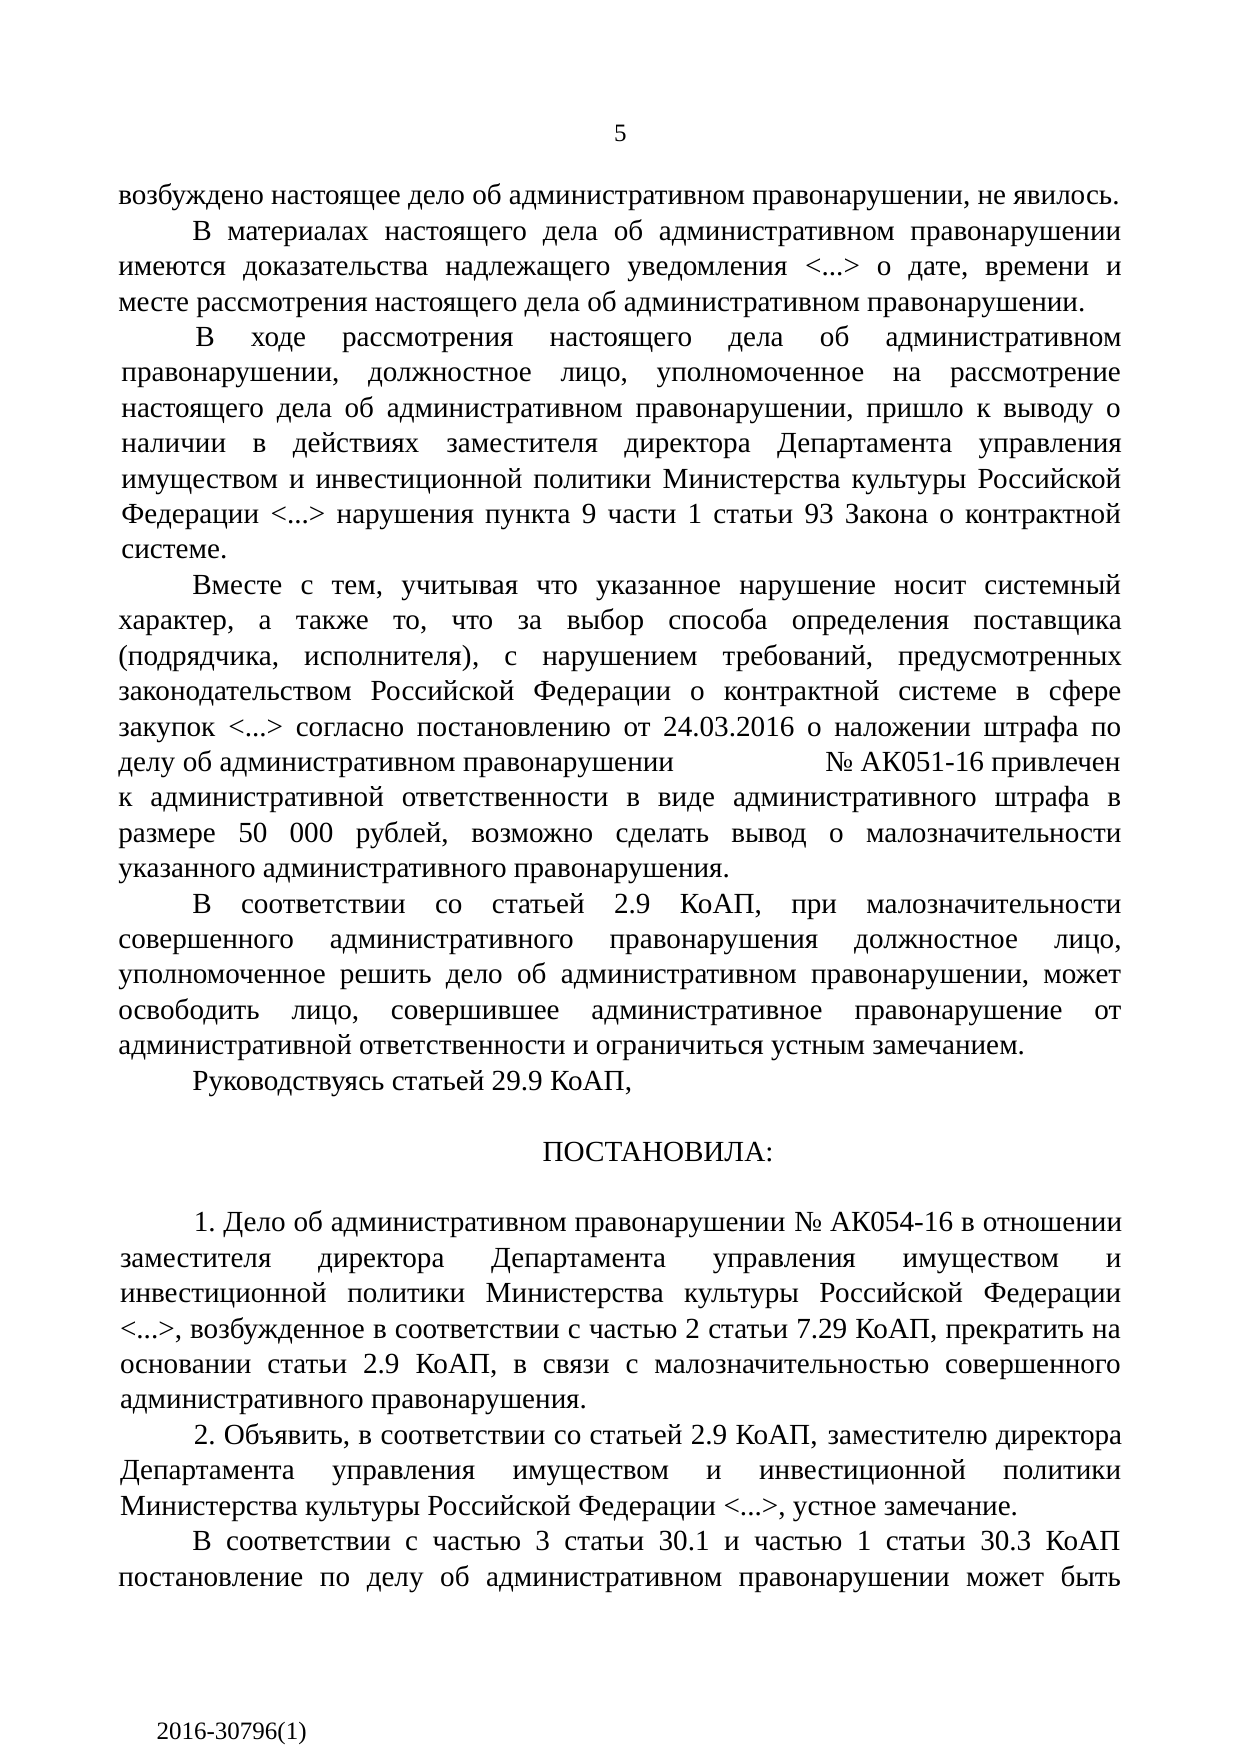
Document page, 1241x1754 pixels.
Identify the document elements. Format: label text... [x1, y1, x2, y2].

text Вместе с тем, учитывая что указанное нарушение носит системный характер, а также то, что за выбор способа определения поставщика (подрядчика, исполнителя), с нарушением требований, предусмотренных законодательством Российской Федерации о контрактной системе в сфере закупок <...> согласно постановлению от 24.03.2016 о наложении штрафа по делу об административном правонарушении № АК051-16 привлечен к административной ответственности в виде административного штрафа в размере 50 000 рублей, возможно сделать вывод о малозначительности указанного административного правонарушения. [118, 566, 1122, 885]
text В материалах настоящего дела об административном правонарушении имеются доказательства надлежащего уведомления <...> о дате, времени и месте рассмотрения настоящего дела об административном правонарушении. [118, 212, 1122, 318]
text В соответствии с частью 3 статьи 30.1 и частью 1 статьи 30.3 КоАП постановление по делу об административном правонарушении может быть [118, 1522, 1122, 1593]
text возбуждено настоящее дело об административном правонарушении, не явилось. [118, 176, 1122, 212]
text В ходе рассмотрения настоящего дела об административном правонарушении, должностное лицо, уполномоченное на рассмотрение настоящего дела об административном правонарушении, пришло к выводу о наличии в действиях заместителя директора Департамента управления имуществом и инвестиционной политики Министерства культуры Российской Федерации <...> нарушения пункта 9 части 1 статьи 93 Закона о контрактной системе. [121, 318, 1122, 566]
text 2. Объявить, в соответствии со статьей 2.9 КоАП, заместителю директора Департамента управления имуществом и инвестиционной политики Министерства культуры Российской Федерации <...>, устное замечание. [120, 1416, 1122, 1522]
text Руководствуясь статьей 29.9 КоАП, [118, 1062, 1122, 1097]
text 1. Дело об административном правонарушении № АК054-16 в отношении заместителя директора Департамента управления имуществом и инвестиционной политики Министерства культуры Российской Федерации <...>, возбужденное в соответствии с частью 2 статьи 7.29 КоАП, прекратить на основании статьи 2.9 КоАП, в связи с малозначительностью совершенного административного правонарушения. [120, 1203, 1122, 1416]
text В соответствии со статьей 2.9 КоАП, при малозначительности совершенного административного правонарушения должностное лицо, уполномоченное решить дело об административном правонарушении, может освободить лицо, совершившее административное правонарушение от административной ответственности и ограничиться устным замечанием. [118, 885, 1122, 1062]
text ПОСТАНОВИЛА: [118, 1133, 1122, 1168]
